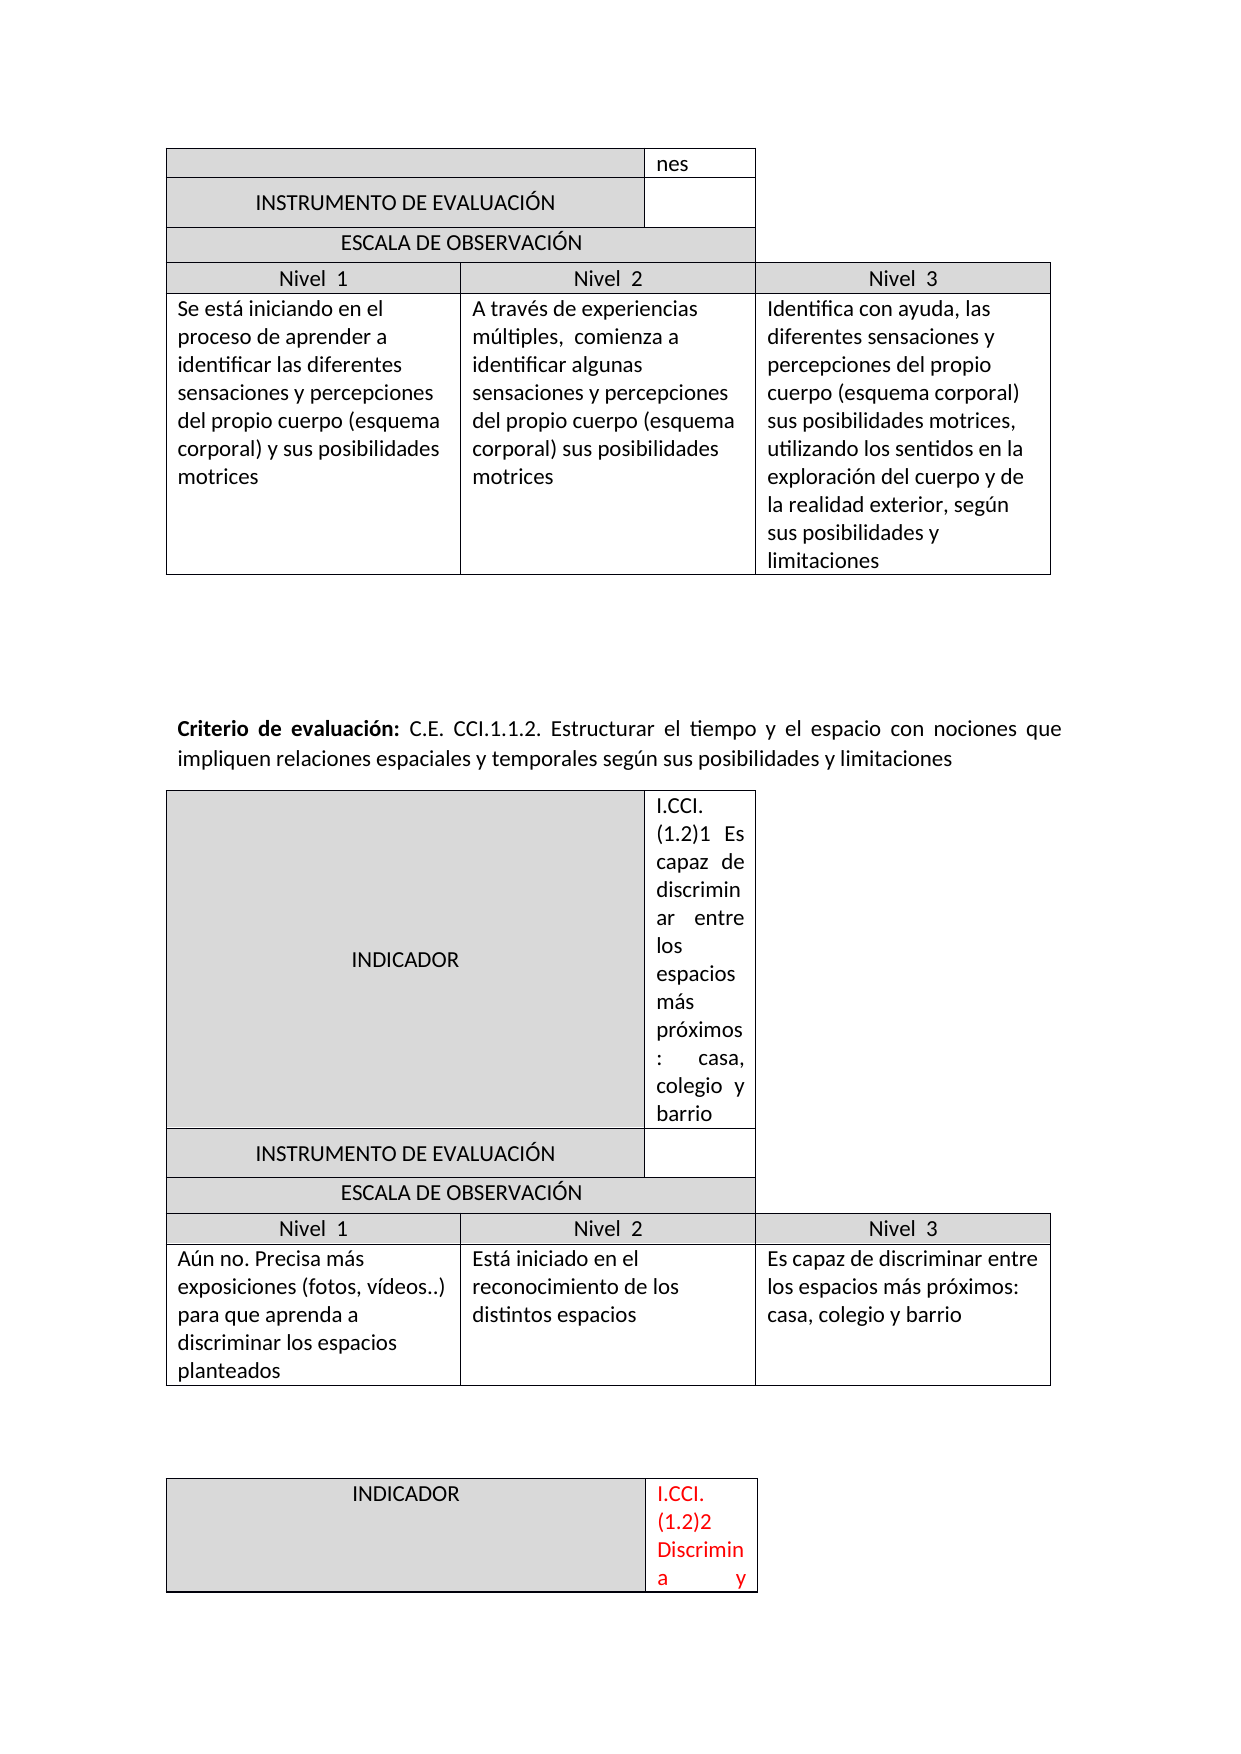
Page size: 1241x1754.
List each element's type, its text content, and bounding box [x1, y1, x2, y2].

table_header [167, 149, 644, 177]
table_header INDICADOR [167, 1479, 645, 1591]
table_cell INSTRUMENTO DE EVALUACIÓN [167, 1129, 644, 1177]
table_cell A través de experiencias múltiples, comienza a identificar algunas sensaciones y percepciones del propio cuerpo (esquema corporal) sus posibilidades motrices [461, 294, 755, 574]
table_cell Nivel 1 [167, 1214, 460, 1243]
table_cell Nivel 1 [167, 263, 460, 293]
table_cell ESCALA DE OBSERVACIÓN [167, 228, 755, 262]
table_cell [645, 1129, 755, 1177]
table_cell Nivel 2 [461, 1214, 755, 1243]
table_cell INSTRUMENTO DE EVALUACIÓN [167, 178, 644, 227]
table_header I.CCI.(1.2)1 Es capaz de discriminar entre los espacios más próximos: casa, colegio y barrio [645, 791, 755, 1127]
table_cell Es capaz de discriminar entre los espacios más próximos: casa, colegio y barrio [756, 1245, 1050, 1384]
table_cell Nivel 3 [756, 263, 1050, 293]
table_cell Nivel 3 [756, 1214, 1050, 1243]
table_header nes [645, 149, 755, 177]
table_cell Nivel 2 [461, 263, 755, 293]
table_cell Identifica con ayuda, las diferentes sensaciones y percepciones del propio cuerpo (esquema corporal) sus posibilidades motrices, utilizando los sentidos en la exploración del cuerpo y de la realidad exterior, según sus posibilidades y limitaciones [756, 294, 1050, 574]
table_cell Aún no. Precisa más exposiciones (fotos, vídeos..) para que aprenda a discriminar los espacios planteados [167, 1245, 460, 1384]
table_cell [645, 178, 755, 227]
table_header INDICADOR [167, 791, 644, 1127]
text Criterio de evaluación: C.E. CCI.1.1.2. Estructurar el tiempo y el espacio con nociones que impliquen relaciones espaciales y temporales según sus posibilidades y limitaciones [177, 714, 1063, 772]
table_cell Está iniciado en el reconocimiento de los distintos espacios [461, 1245, 755, 1384]
table_cell ESCALA DE OBSERVACIÓN [167, 1178, 755, 1213]
table_cell Se está iniciando en el proceso de aprender a identificar las diferentes sensaciones y percepciones del propio cuerpo (esquema corporal) y sus posibilidades motrices [167, 294, 460, 574]
table_header I.CCI.(1.2)2 Discrimina y [646, 1479, 757, 1591]
